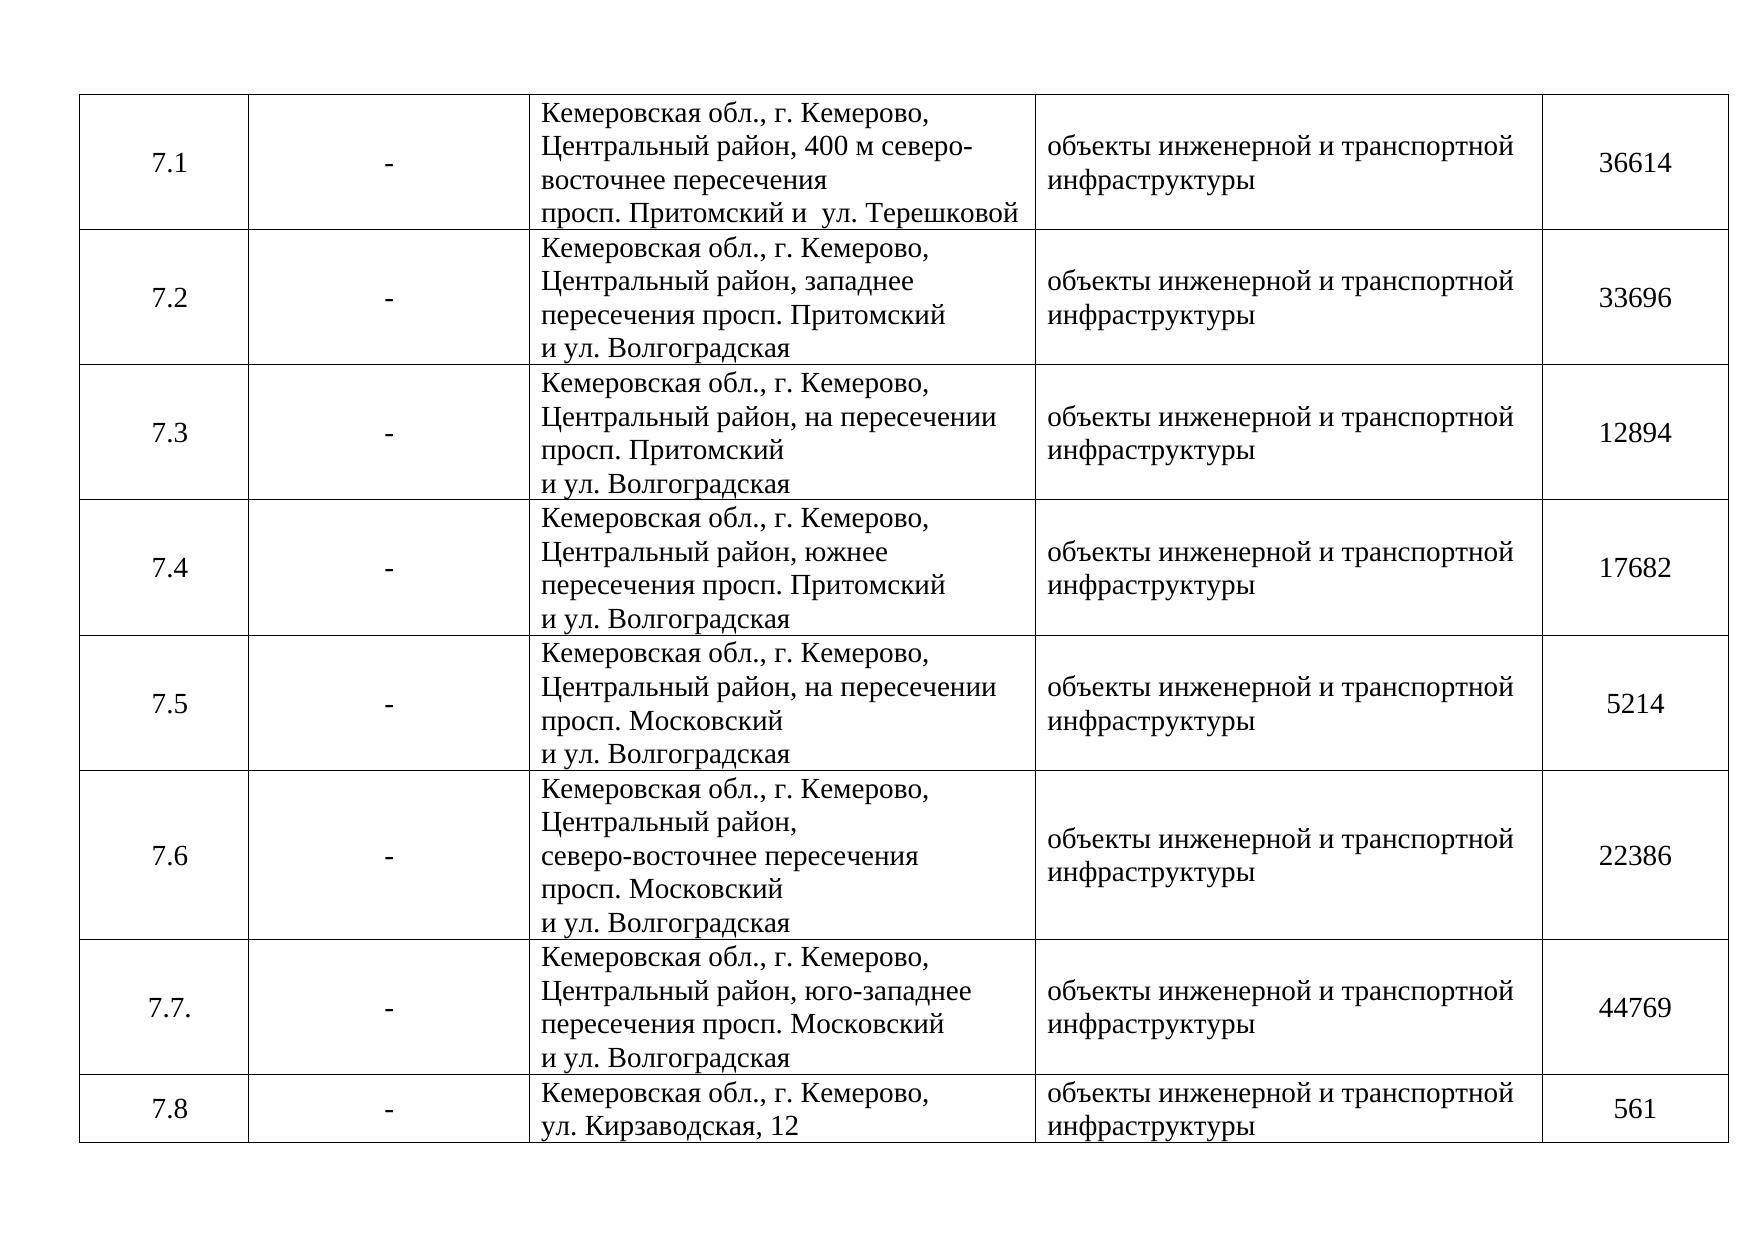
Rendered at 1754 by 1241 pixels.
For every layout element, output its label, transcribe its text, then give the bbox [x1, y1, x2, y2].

table_cell 17682 [1543, 500, 1728, 634]
table_cell 7.3 [80, 365, 248, 499]
table_cell объекты инженерной и транспортной инфраструктуры [1036, 365, 1542, 499]
table_cell объекты инженерной и транспортной инфраструктуры [1036, 771, 1542, 938]
table_cell 22386 [1543, 771, 1728, 938]
table_cell 12894 [1543, 365, 1728, 499]
table_cell объекты инженерной и транспортной инфраструктуры [1036, 636, 1542, 770]
table_cell 7.7. [80, 940, 248, 1074]
table_cell 5214 [1543, 636, 1728, 770]
table_cell 7.6 [80, 771, 248, 938]
table_cell - [249, 771, 529, 938]
table_cell Кемеровская обл., г. Кемерово, Центральный район, юго-западнее пересечения просп. Московский и ул. Волгоградская [530, 940, 1035, 1074]
table_cell - [249, 500, 529, 634]
table_cell объекты инженерной и транспортной инфраструктуры [1036, 95, 1542, 229]
table_cell Кемеровская обл., г. Кемерово, Центральный район, северо-восточнее пересечения просп. Московский и ул. Волгоградская [530, 771, 1035, 938]
table_cell Кемеровская обл., г. Кемерово, Центральный район, 400 м северо-восточнее пересечения просп. Притомский и ул. Терешковой [530, 95, 1035, 229]
table_cell объекты инженерной и транспортной инфраструктуры [1036, 230, 1542, 364]
table_cell - [249, 230, 529, 364]
table_cell - [249, 365, 529, 499]
table_cell 7.5 [80, 636, 248, 770]
table_cell - [249, 1075, 529, 1142]
table_cell - [249, 95, 529, 229]
table_cell 36614 [1543, 95, 1728, 229]
table_cell 7.2 [80, 230, 248, 364]
table_cell 33696 [1543, 230, 1728, 364]
table_cell 7.4 [80, 500, 248, 634]
table_cell 561 [1543, 1075, 1728, 1142]
table_cell - [249, 940, 529, 1074]
table_cell объекты инженерной и транспортной инфраструктуры [1036, 500, 1542, 634]
table_cell Кемеровская обл., г. Кемерово, Центральный район, на пересечении просп. Московский и ул. Волгоградская [530, 636, 1035, 770]
table_cell Кемеровская обл., г. Кемерово, Центральный район, южнее пересечения просп. Притомский и ул. Волгоградская [530, 500, 1035, 634]
table_cell 44769 [1543, 940, 1728, 1074]
table_cell объекты инженерной и транспортной инфраструктуры [1036, 940, 1542, 1074]
table_cell 7.1 [80, 95, 248, 229]
table_cell Кемеровская обл., г. Кемерово, Центральный район, западнее пересечения просп. Притомский и ул. Волгоградская [530, 230, 1035, 364]
table_cell Кемеровская обл., г. Кемерово, Центральный район, на пересечении просп. Притомский и ул. Волгоградская [530, 365, 1035, 499]
table_cell Кемеровская обл., г. Кемерово, ул. Кирзаводская, 12 [530, 1075, 1035, 1142]
table_cell объекты инженерной и транспортной инфраструктуры [1036, 1075, 1542, 1142]
table_cell - [249, 636, 529, 770]
table_cell 7.8 [80, 1075, 248, 1142]
